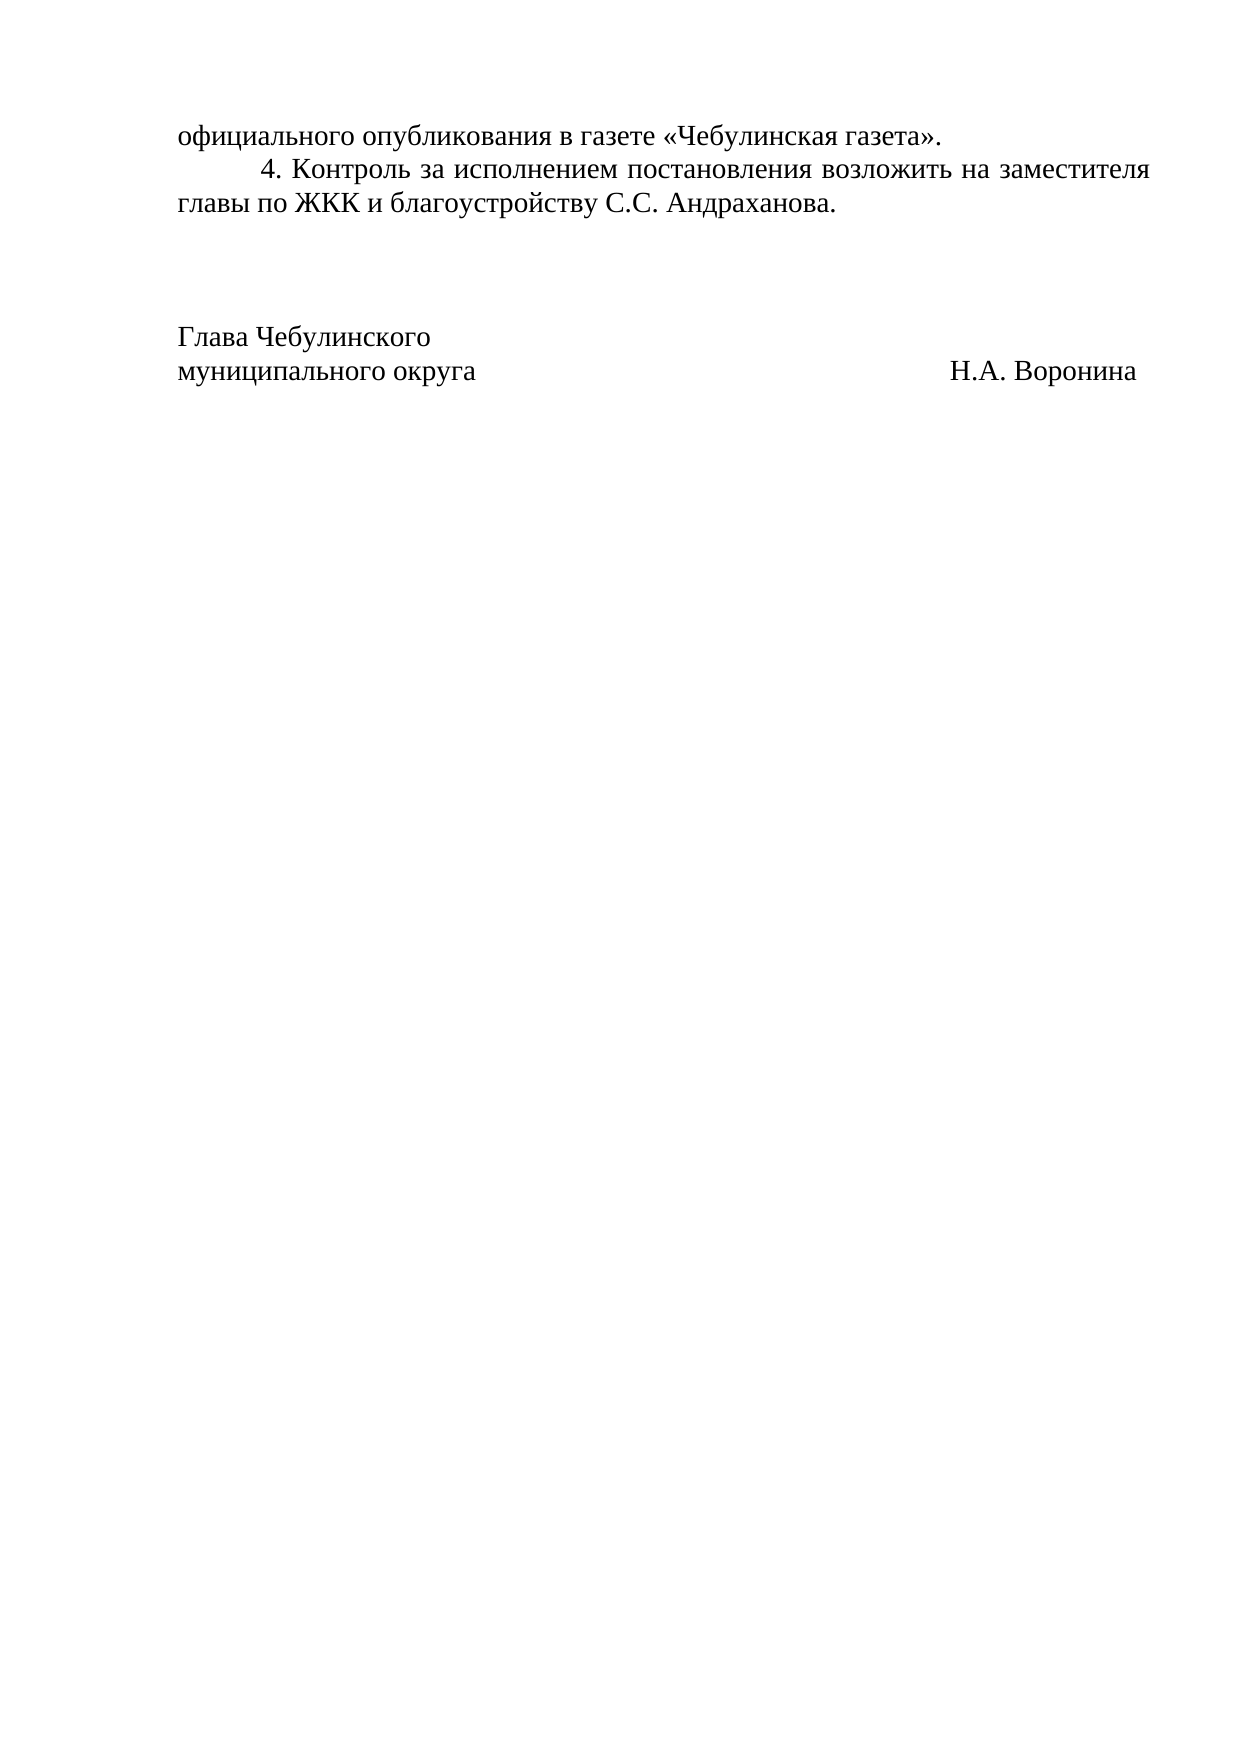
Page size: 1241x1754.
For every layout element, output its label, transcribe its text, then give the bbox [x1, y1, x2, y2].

text Глава Чебулинского [177, 319, 1152, 353]
text муниципального округа Н.А. Воронина [177, 353, 1152, 386]
text официального опубликования в газете «Чебулинская газета». [177, 118, 1152, 152]
text 4. Контроль за исполнением постановления возложить на заместителя главы по ЖКК и благоустройству С.С. Андраханова. [177, 152, 1152, 219]
